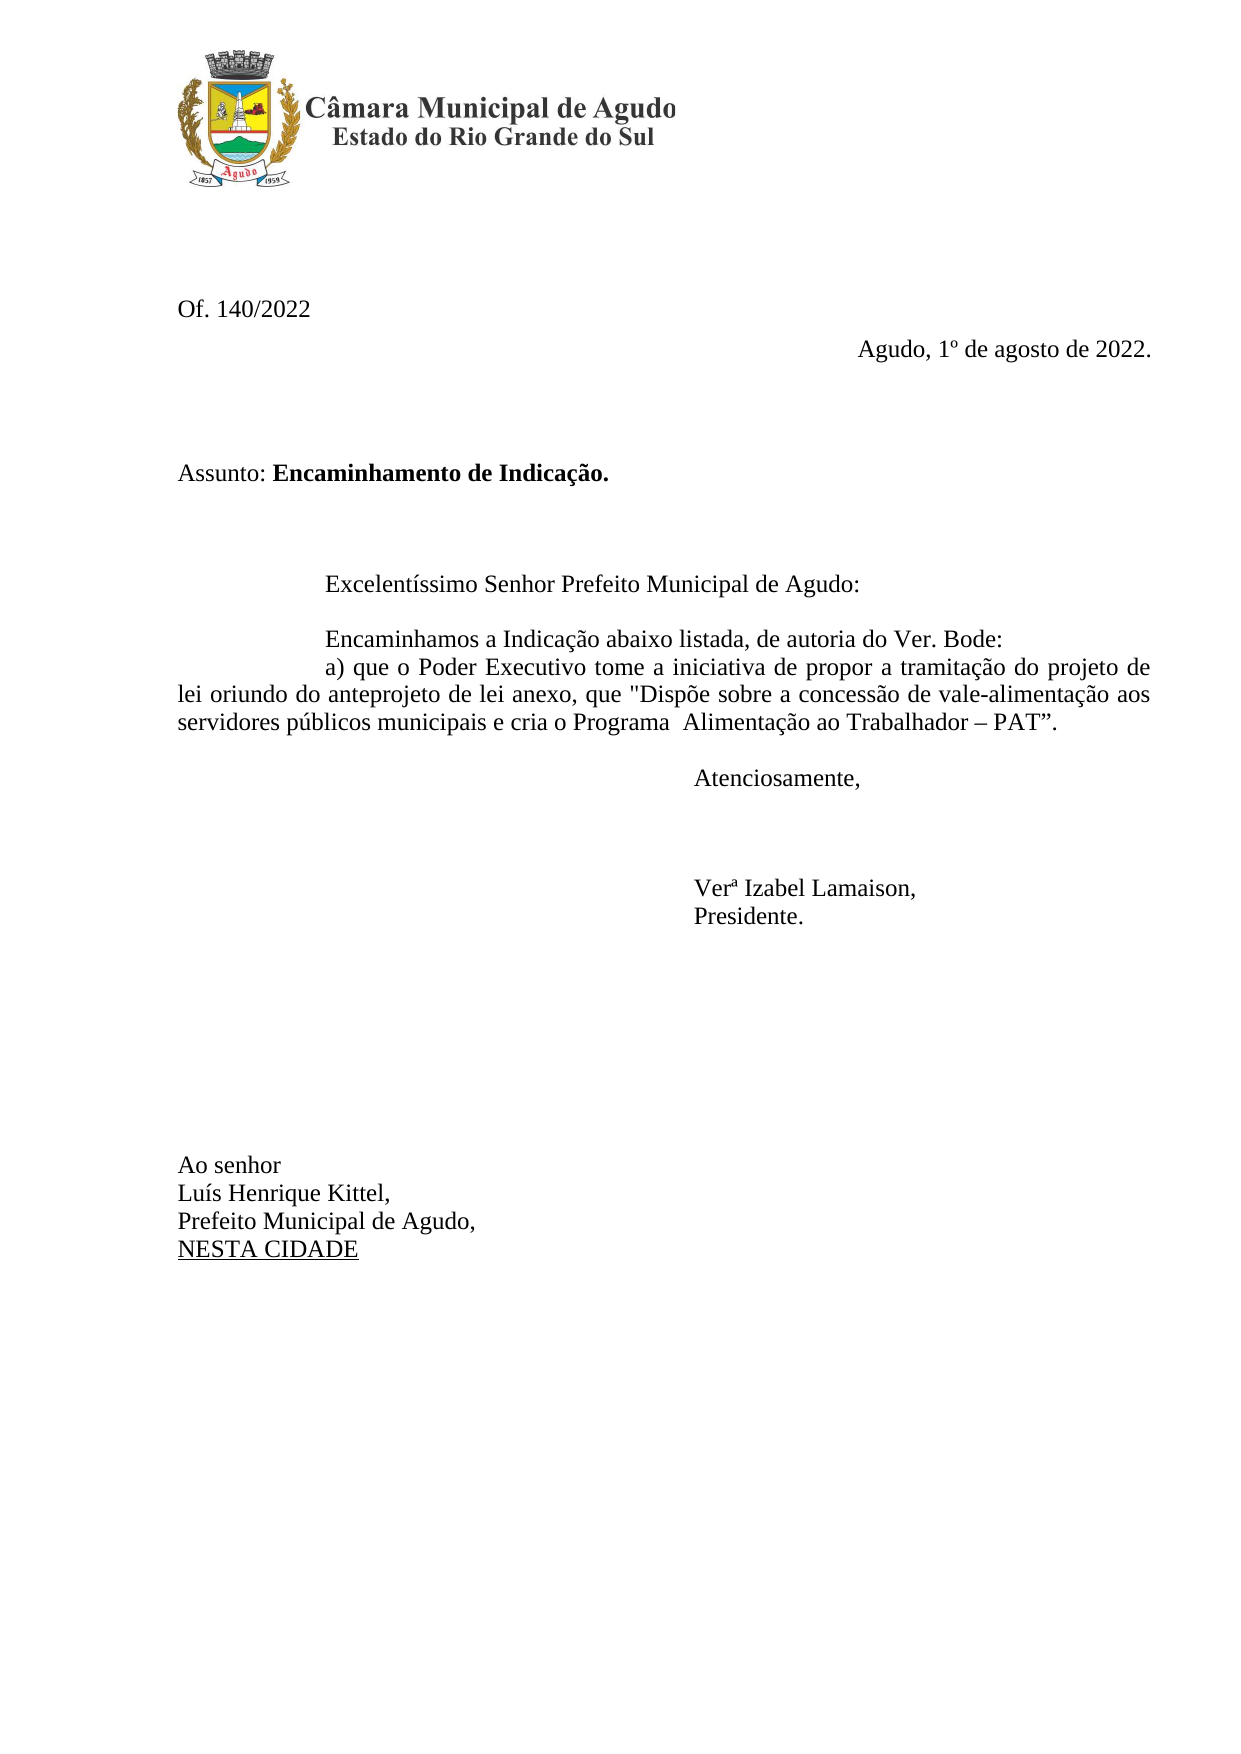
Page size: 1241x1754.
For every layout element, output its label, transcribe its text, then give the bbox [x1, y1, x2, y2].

text Ao senhor [177, 1152, 1152, 1179]
text Excelentíssimo Senhor Prefeito Municipal de Agudo: [177, 570, 1152, 597]
text Luís Henrique Kittel, [177, 1179, 1152, 1207]
text a) que o Poder Executivo tome a iniciativa de propor a tramitação do projeto de lei oriundo do anteprojeto de lei anexo, que "Dispõe sobre a concessão de vale-alimentação aos servidores públicos municipais e cria o Programa Alimentação ao Trabalhador – PAT”. [177, 653, 1152, 736]
text Encaminhamos a Indicação abaixo listada, de autoria do Ver. Bode: [177, 625, 1152, 653]
text Assunto: Encaminhamento de Indicação. [177, 459, 1152, 487]
picture [177, 50, 676, 187]
text Verª Izabel Lamaison, [546, 874, 1152, 902]
text Of. 140/2022 [177, 295, 1152, 323]
text Prefeito Municipal de Agudo, [177, 1207, 1152, 1235]
text Atenciosamente, [546, 764, 1152, 791]
text Agudo, 1º de agosto de 2022. [177, 336, 1152, 363]
text NESTA CIDADE [177, 1235, 1152, 1262]
text Presidente. [546, 902, 1152, 930]
